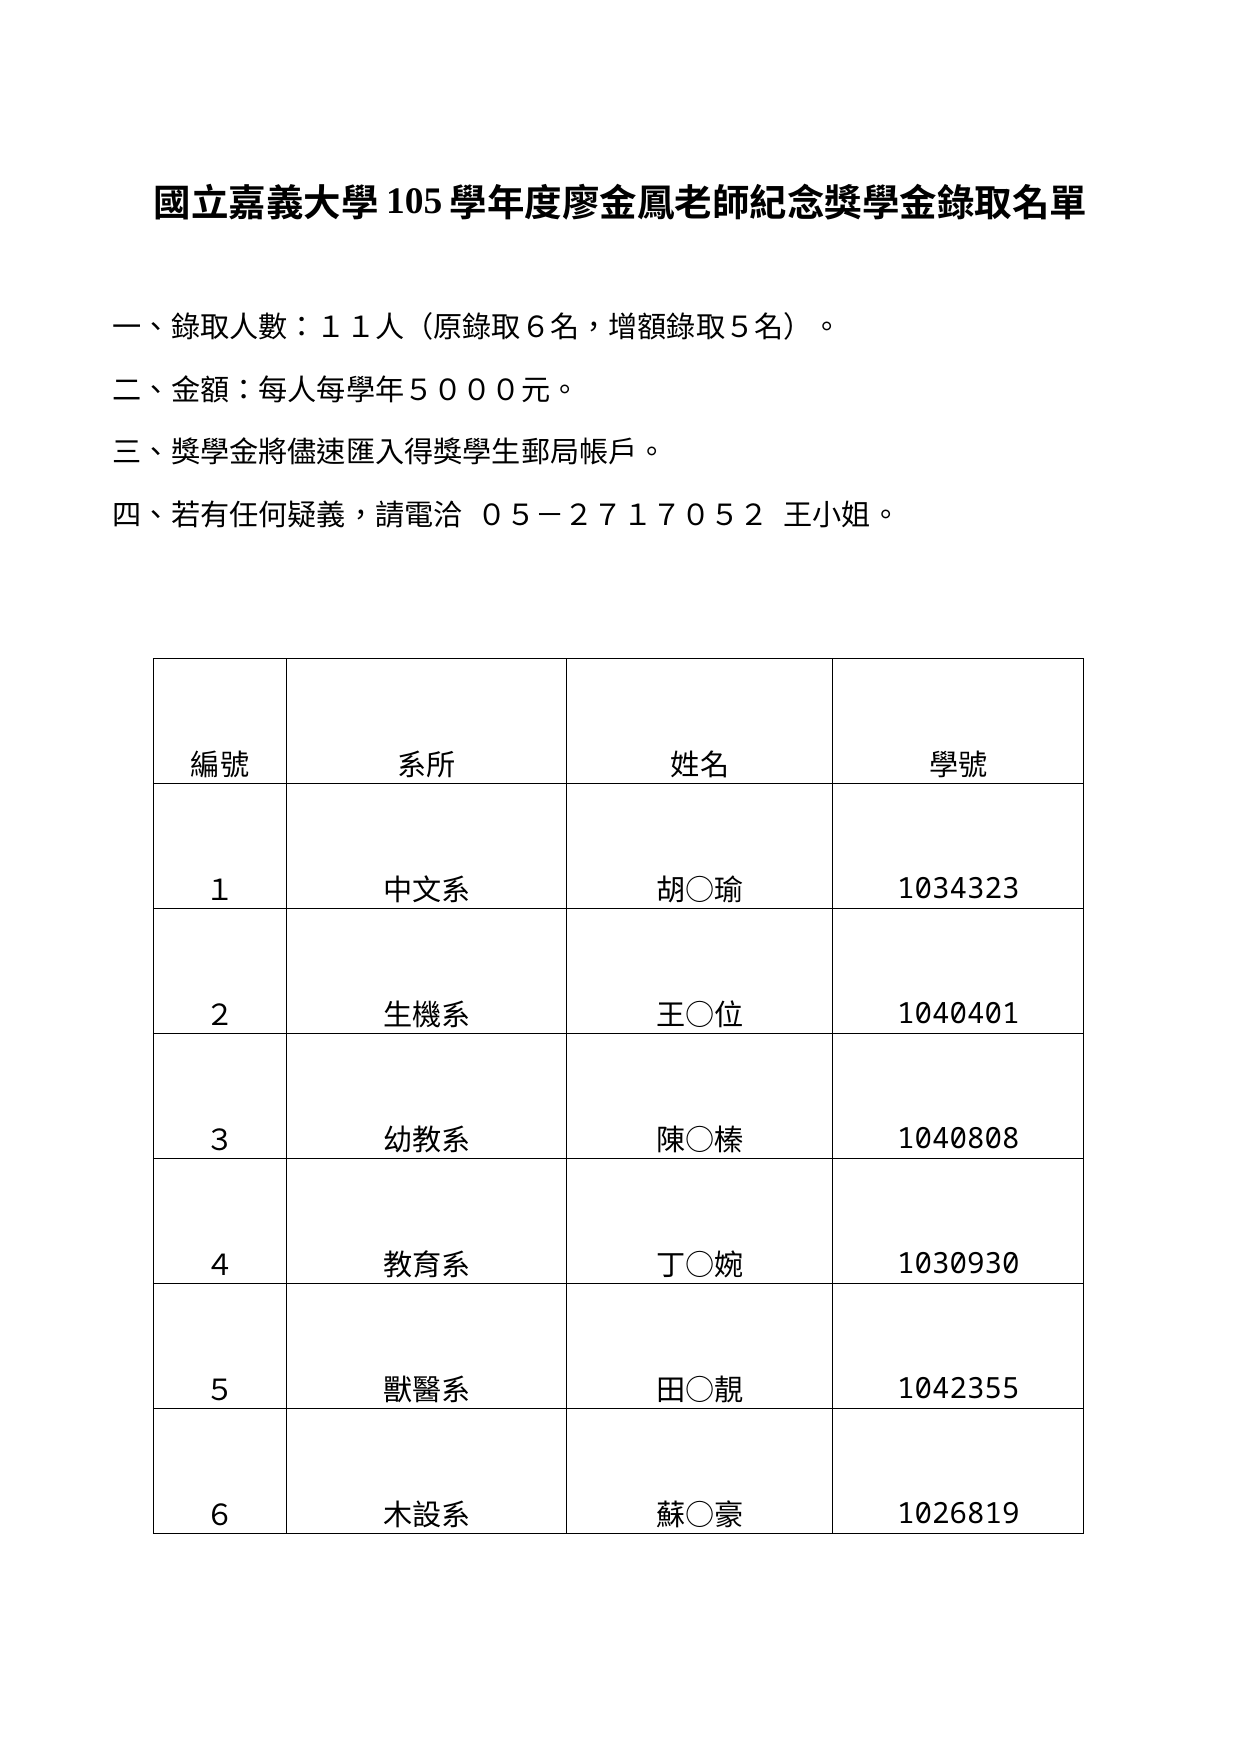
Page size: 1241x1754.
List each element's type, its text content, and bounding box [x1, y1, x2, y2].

table_cell 王○位 [567, 909, 832, 1033]
table_cell 獸醫系 [287, 1284, 566, 1408]
text 國立嘉義大學105學年度廖金鳳老師紀念獎學金錄取名單 [112, 158, 1128, 221]
table_cell 1042355 [833, 1284, 1083, 1408]
table_cell ２ [154, 909, 286, 1033]
table_cell 1040401 [833, 909, 1083, 1033]
table_header 系所 [287, 659, 566, 783]
text 一、錄取人數：１１人（原錄取６名，增額錄取５名）。 [112, 283, 1128, 346]
table_cell ６ [154, 1409, 286, 1533]
table_cell 木設系 [287, 1409, 566, 1533]
table_cell ５ [154, 1284, 286, 1408]
table_cell 中文系 [287, 784, 566, 908]
table_cell 陳○榛 [567, 1034, 832, 1158]
table_cell 幼教系 [287, 1034, 566, 1158]
table_cell 1030930 [833, 1159, 1083, 1283]
table_cell 教育系 [287, 1159, 566, 1283]
table_cell 1026819 [833, 1409, 1083, 1533]
table_header 姓名 [567, 659, 832, 783]
table_cell 蘇○豪 [567, 1409, 832, 1533]
table_cell 田○靚 [567, 1284, 832, 1408]
text 二、金額：每人每學年５０００元。 [112, 346, 1128, 408]
table_cell 胡○瑜 [567, 784, 832, 908]
table_header 學號 [833, 659, 1083, 783]
table_cell ４ [154, 1159, 286, 1283]
table_cell １ [154, 784, 286, 908]
table_header 編號 [154, 659, 286, 783]
text 三、獎學金將儘速匯入得獎學生郵局帳戶。 [112, 408, 1128, 471]
text 四、若有任何疑義，請電洽 ０５－２７１７０５２ 王小姐。 [112, 471, 1128, 533]
table_cell ３ [154, 1034, 286, 1158]
table_cell 1034323 [833, 784, 1083, 908]
table_cell 1040808 [833, 1034, 1083, 1158]
table_cell 生機系 [287, 909, 566, 1033]
table_cell 丁○婉 [567, 1159, 832, 1283]
